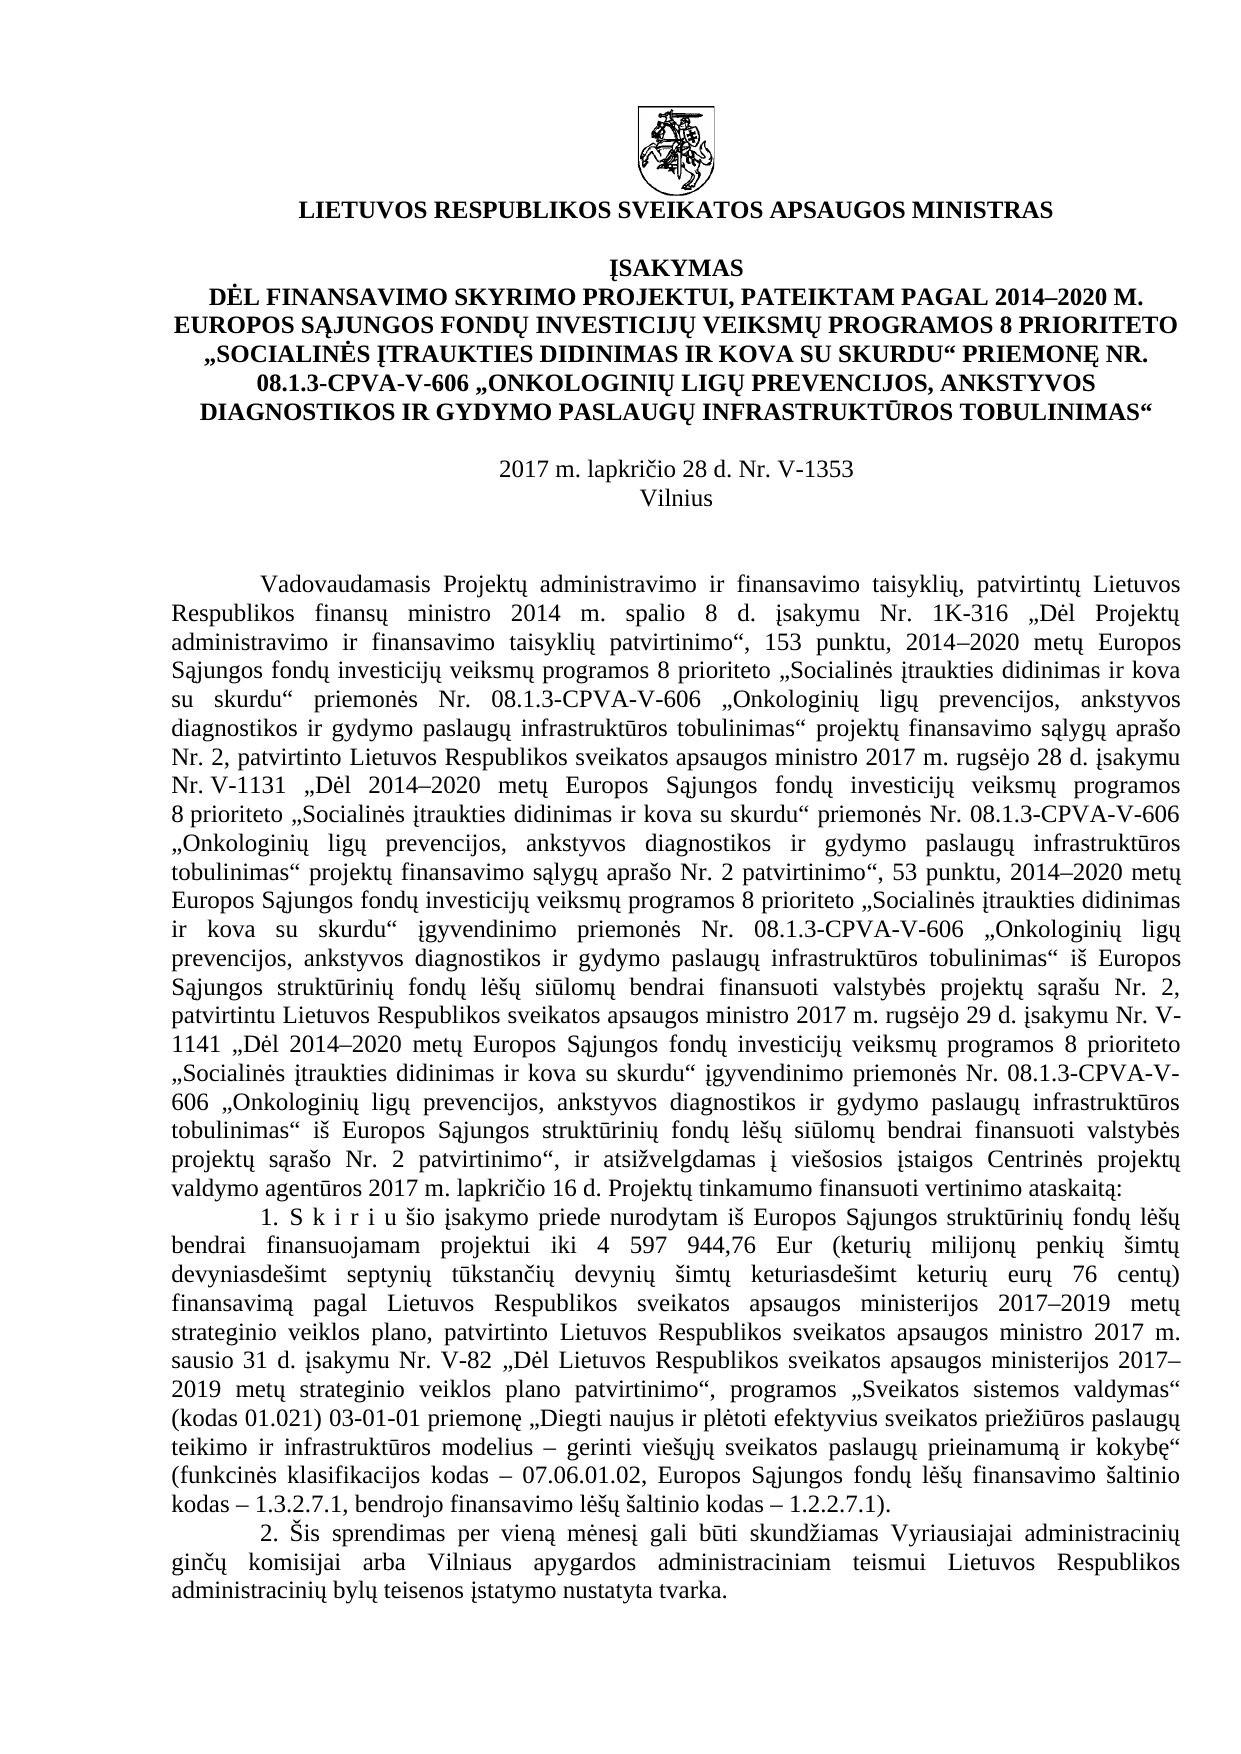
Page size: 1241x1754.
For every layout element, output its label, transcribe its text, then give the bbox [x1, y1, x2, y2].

text Vilnius [171, 483, 1181, 512]
text 1. S k i r i u šio įsakymo priede nurodytam iš Europos Sąjungos struktūrinių fondų lėšų bendrai finansuojamam projektui iki 4 597 944,76 Eur (keturių milijonų penkių šimtų devyniasdešimt septynių tūkstančių devynių šimtų keturiasdešimt keturių eurų 76 centų) finansavimą pagal Lietuvos Respublikos sveikatos apsaugos ministerijos 2017–2019 metų strateginio veiklos plano, patvirtinto Lietuvos Respublikos sveikatos apsaugos ministro 2017 m. sausio 31 d. įsakymu Nr. V-82 „Dėl Lietuvos Respublikos sveikatos apsaugos ministerijos 2017–2019 metų strateginio veiklos plano patvirtinimo“, programos „Sveikatos sistemos valdymas“ (kodas 01.021) 03-01-01 priemonę „Diegti naujus ir plėtoti efektyvius sveikatos priežiūros paslaugų teikimo ir infrastruktūros modelius – gerinti viešųjų sveikatos paslaugų prieinamumą ir kokybę“ (funkcinės klasifikacijos kodas – 07.06.01.02, Europos Sąjungos fondų lėšų finansavimo šaltinio kodas – 1.3.2.7.1, bendrojo finansavimo lėšų šaltinio kodas – 1.2.2.7.1). [171, 1202, 1181, 1518]
text 2. Šis sprendimas per vieną mėnesį gali būti skundžiamas Vyriausiajai administracinių ginčų komisijai arba Vilniaus apygardos administraciniam teismui Lietuvos Respublikos administracinių bylų teisenos įstatymo nustatyta tvarka. [171, 1518, 1181, 1604]
text ĮSAKYMAS [171, 253, 1181, 282]
text Vadovaudamasis Projektų administravimo ir finansavimo taisyklių, patvirtintų Lietuvos Respublikos finansų ministro 2014 m. spalio 8 d. įsakymu Nr. 1K-316 „Dėl Projektų administravimo ir finansavimo taisyklių patvirtinimo“, 153 punktu, 2014–2020 metų Europos Sąjungos fondų investicijų veiksmų programos 8 prioriteto „Socialinės įtraukties didinimas ir kova su skurdu“ priemonės Nr. 08.1.3-CPVA-V-606 „Onkologinių ligų prevencijos, ankstyvos diagnostikos ir gydymo paslaugų infrastruktūros tobulinimas“ projektų finansavimo sąlygų aprašo Nr. 2, patvirtinto Lietuvos Respublikos sveikatos apsaugos ministro 2017 m. rugsėjo 28 d. įsakymu Nr. V-1131 „Dėl 2014–2020 metų Europos Sąjungos fondų investicijų veiksmų programos 8 prioriteto „Socialinės įtraukties didinimas ir kova su skurdu“ priemonės Nr. 08.1.3-CPVA-V-606 „Onkologinių ligų prevencijos, ankstyvos diagnostikos ir gydymo paslaugų infrastruktūros tobulinimas“ projektų finansavimo sąlygų aprašo Nr. 2 patvirtinimo“, 53 punktu, 2014–2020 metų Europos Sąjungos fondų investicijų veiksmų programos 8 prioriteto „Socialinės įtraukties didinimas ir kova su skurdu“ įgyvendinimo priemonės Nr. 08.1.3-CPVA-V-606 „Onkologinių ligų prevencijos, ankstyvos diagnostikos ir gydymo paslaugų infrastruktūros tobulinimas“ iš Europos Sąjungos struktūrinių fondų lėšų siūlomų bendrai finansuoti valstybės projektų sąrašu Nr. 2, patvirtintu Lietuvos Respublikos sveikatos apsaugos ministro 2017 m. rugsėjo 29 d. įsakymu Nr. V-1141 „Dėl 2014–2020 metų Europos Sąjungos fondų investicijų veiksmų programos 8 prioriteto „Socialinės įtraukties didinimas ir kova su skurdu“ įgyvendinimo priemonės Nr. 08.1.3-CPVA-V-606 „Onkologinių ligų prevencijos, ankstyvos diagnostikos ir gydymo paslaugų infrastruktūros tobulinimas“ iš Europos Sąjungos struktūrinių fondų lėšų siūlomų bendrai finansuoti valstybės projektų sąrašo Nr. 2 patvirtinimo“, ir atsižvelgdamas į viešosios įstaigos Centrinės projektų valdymo agentūros 2017 m. lapkričio 16 d. Projektų tinkamumo finansuoti vertinimo ataskaitą: [171, 569, 1181, 1202]
text DĖL FINANSAVIMO SKYRIMO PROJEKTUI, PATEIKTAM PAGAL 2014–2020 M. EUROPOS SĄJUNGOS FONDŲ INVESTICIJŲ VEIKSMŲ PROGRAMOS 8 PRIORITETO „SOCIALINĖS ĮTRAUKTIES DIDINIMAS IR KOVA SU SKURDU“ PRIEMONĘ NR. 08.1.3-CPVA-V-606 „ONKOLOGINIŲ LIGŲ PREVENCIJOS, ANKSTYVOS DIAGNOSTIKOS IR GYDYMO PASLAUGŲ INFRASTRUKTŪROS TOBULINIMAS“ [171, 282, 1181, 425]
text LIETUVOS RESPUBLIKOS SVEIKATOS APSAUGOS MINISTRAS [171, 195, 1181, 224]
text 2017 m. lapkričio 28 d. Nr. V-1353 [171, 454, 1181, 483]
